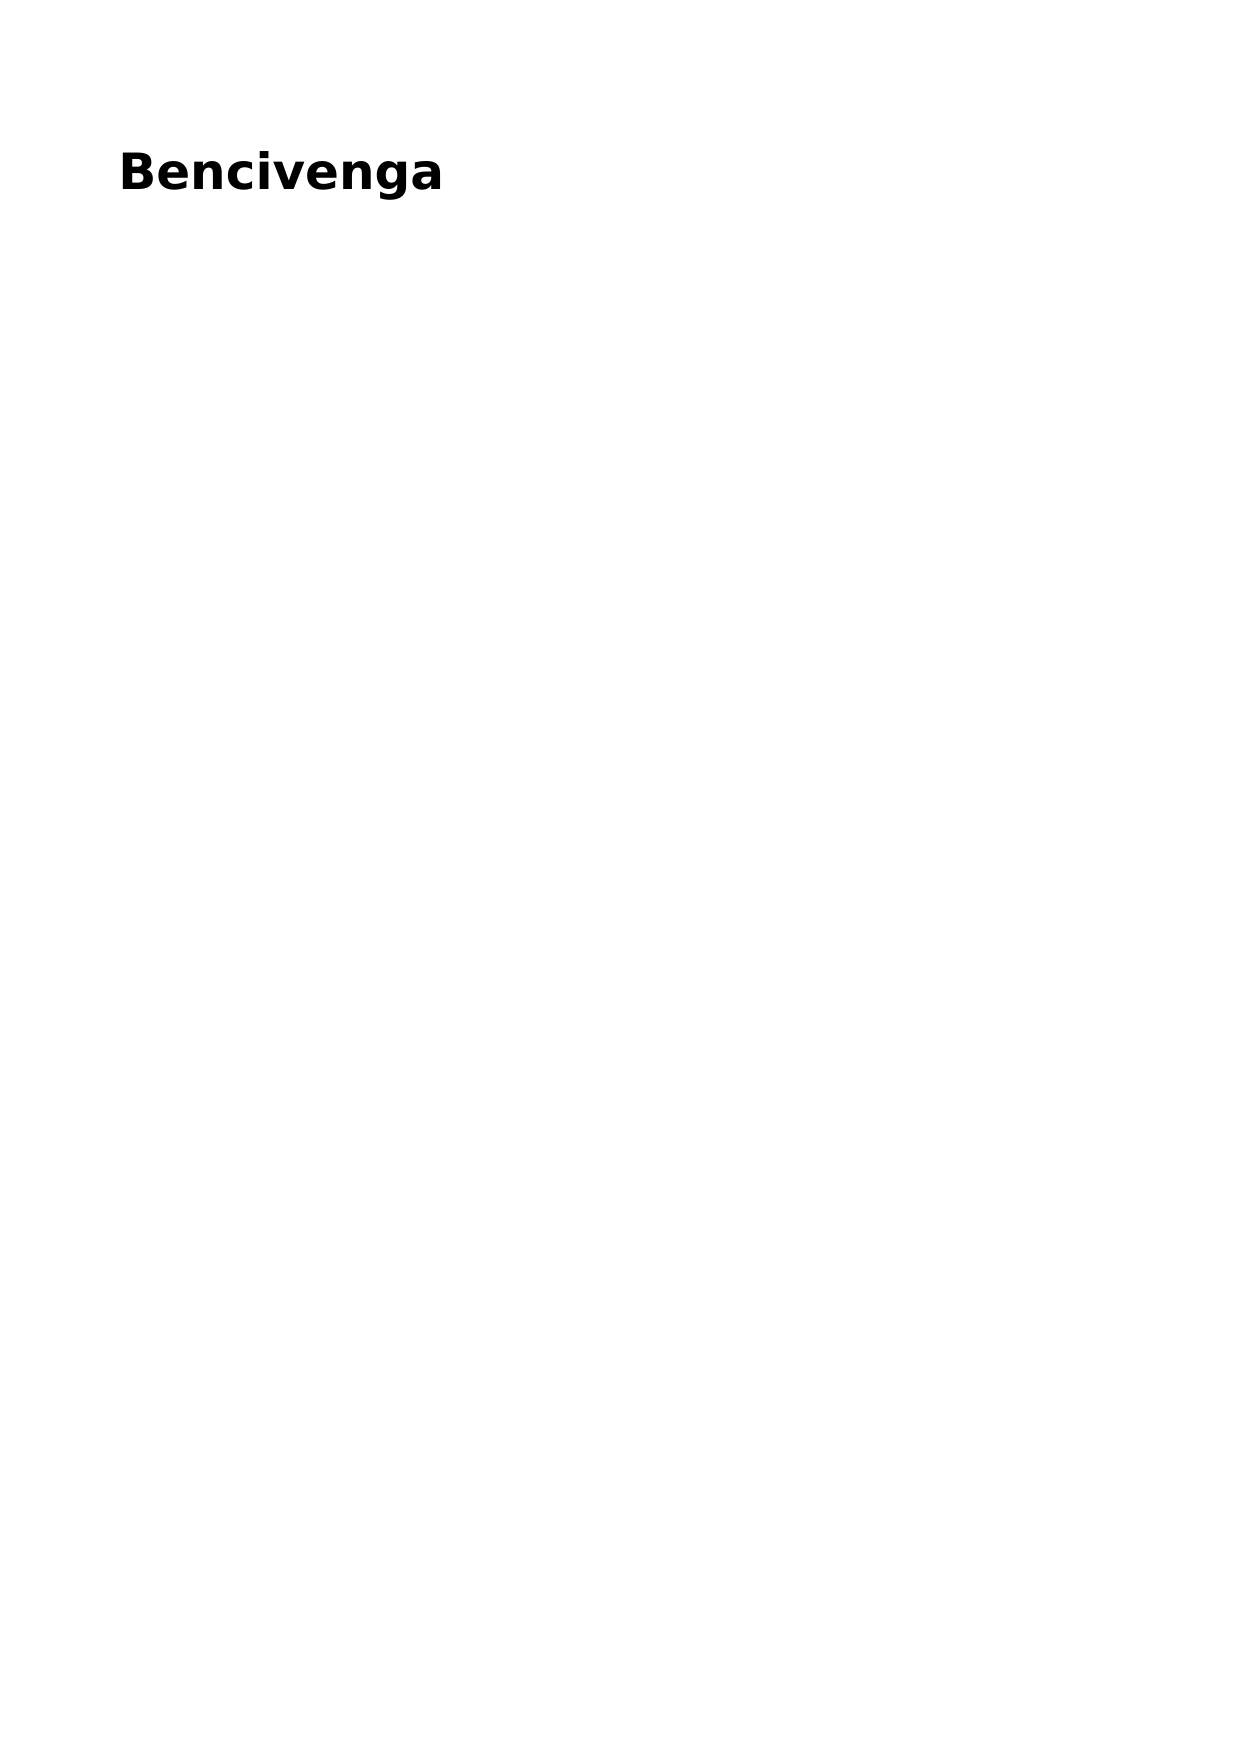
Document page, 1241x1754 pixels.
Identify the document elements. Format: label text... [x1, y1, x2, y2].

subtitle Bencivenga [118, 143, 1122, 201]
